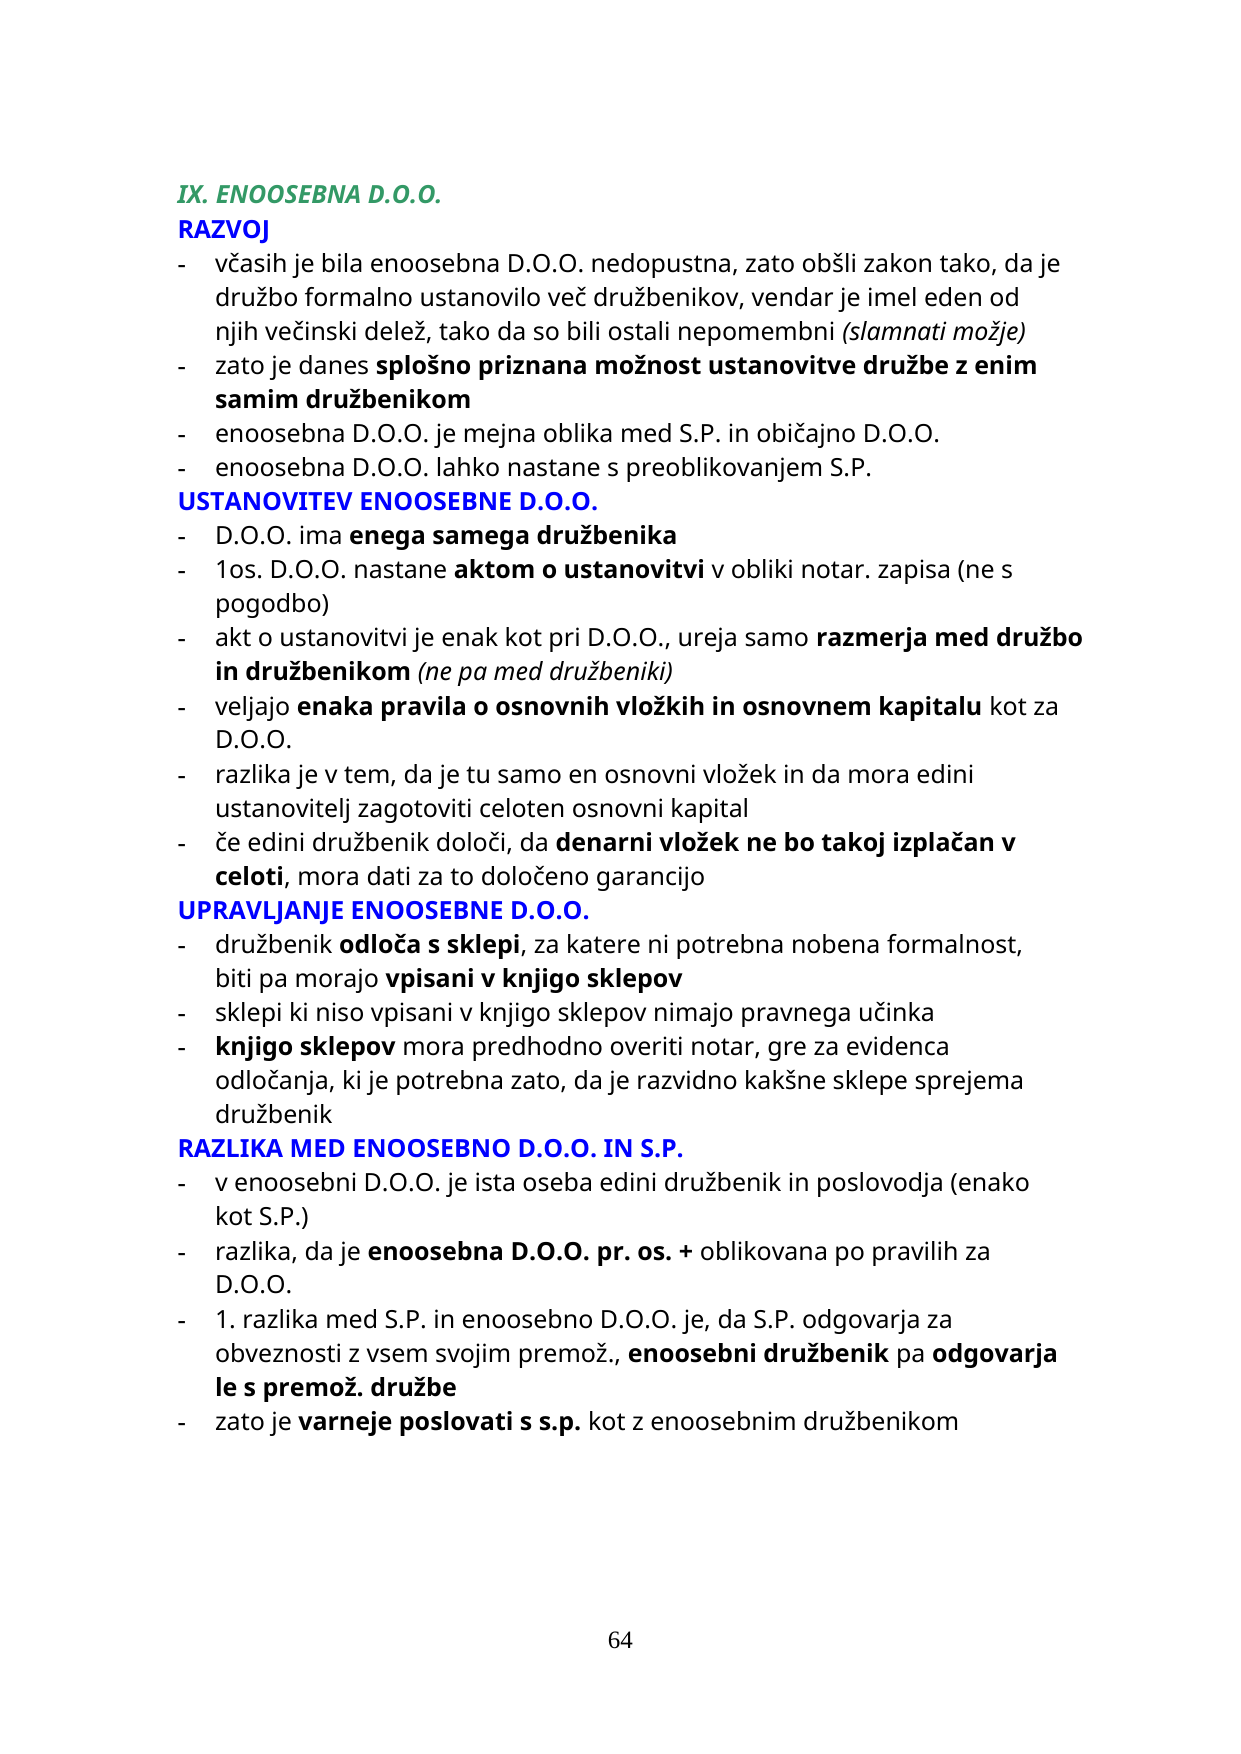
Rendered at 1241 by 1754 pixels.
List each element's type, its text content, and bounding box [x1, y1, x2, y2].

subtitle IX. ENOOSEBNA D.O.O. [177, 177, 1063, 211]
list enoosebna D.O.O. lahko nastane s preoblikovanjem S.P. [177, 450, 1063, 484]
list razlika je v tem, da je tu samo en osnovni vložek in da mora edini ustanovitelj zagotoviti celoten osnovni kapital [177, 756, 1063, 824]
list družbenik odloča s sklepi, za katere ni potrebna nobena formalnost, biti pa morajo vpisani v knjigo sklepov [177, 927, 1063, 995]
list akt o ustanovitvi je enak kot pri D.O.O., ureja samo razmerja med družbo in družbenikom (ne pa med družbeniki) [177, 620, 1099, 688]
list sklepi ki niso vpisani v knjigo sklepov nimajo pravnega učinka [177, 995, 1063, 1029]
list če edini družbenik določi, da denarni vložek ne bo takoj izplačan v celoti, mora dati za to določeno garancijo [177, 824, 1063, 892]
list 1. razlika med S.P. in enoosebno D.O.O. je, da S.P. odgovarja za obveznosti z vsem svojim premož., enoosebni družbenik pa odgovarja le s premož. družbe [177, 1301, 1063, 1403]
list enoosebna D.O.O. je mejna oblika med S.P. in običajno D.O.O. [177, 416, 1063, 450]
list razlika, da je enoosebna D.O.O. pr. os. + oblikovana po pravilih za D.O.O. [177, 1233, 1063, 1301]
subtitle RAZVOJ [177, 211, 1063, 245]
list knjigo sklepov mora predhodno overiti notar, gre za evidenca odločanja, ki je potrebna zato, da je razvidno kakšne sklepe sprejema družbenik [177, 1029, 1063, 1131]
list zato je varneje poslovati s s.p. kot z enoosebnim družbenikom [177, 1403, 1063, 1437]
list včasih je bila enoosebna D.O.O. nedopustna, zato obšli zakon tako, da je družbo formalno ustanovilo več družbenikov, vendar je imel eden od njih večinski delež, tako da so bili ostali nepomembni (slamnati možje) [177, 245, 1063, 347]
subtitle UPRAVLJANJE ENOOSEBNE D.O.O. [177, 892, 1063, 927]
list veljajo enaka pravila o osnovnih vložkih in osnovnem kapitalu kot za D.O.O. [177, 688, 1063, 756]
subtitle USTANOVITEV ENOOSEBNE D.O.O. [177, 484, 1063, 518]
subtitle RAZLIKA MED ENOOSEBNO D.O.O. IN S.P. [177, 1131, 1063, 1165]
list 1os. D.O.O. nastane aktom o ustanovitvi v obliki notar. zapisa (ne s pogodbo) [177, 552, 1063, 620]
list D.O.O. ima enega samega družbenika [177, 518, 1063, 552]
list zato je danes splošno priznana možnost ustanovitve družbe z enim samim družbenikom [177, 347, 1063, 416]
list v enoosebni D.O.O. je ista oseba edini družbenik in poslovodja (enako kot S.P.) [177, 1165, 1063, 1233]
